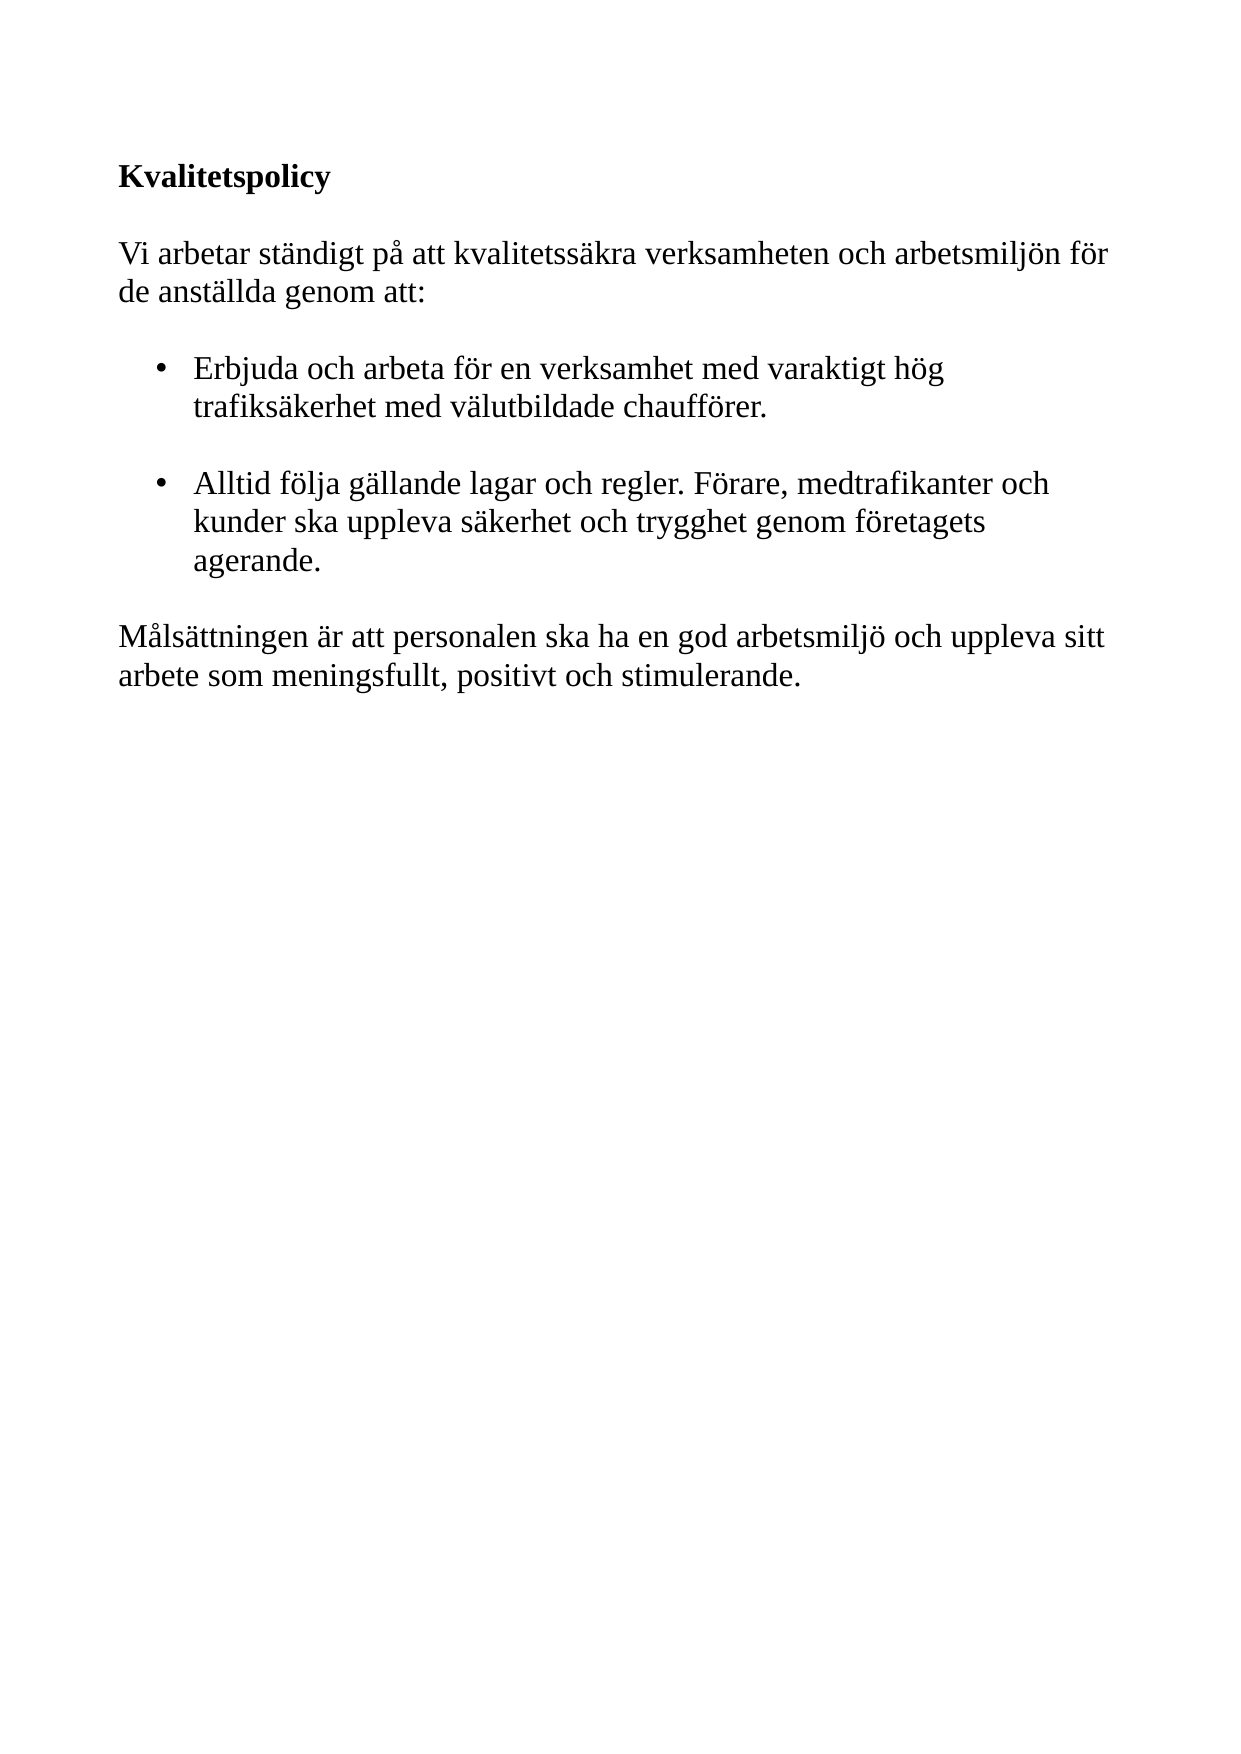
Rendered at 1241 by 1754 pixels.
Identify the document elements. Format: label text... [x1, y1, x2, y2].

list Erbjuda och arbeta för en verksamhet med varaktigt hög trafiksäkerhet med välutbildade chaufförer. [156, 348, 1122, 425]
text Vi arbetar ständigt på att kvalitetssäkra verksamheten och arbetsmiljön för de anställda genom att: [118, 233, 1122, 310]
text Kvalitetspolicy [118, 156, 1122, 195]
list Alltid följa gällande lagar och regler. Förare, medtrafikanter och kunder ska uppleva säkerhet och trygghet genom företagets agerande. [156, 463, 1122, 578]
text Målsättningen är att personalen ska ha en god arbetsmiljö och uppleva sitt arbete som meningsfullt, positivt och stimulerande. [118, 616, 1122, 693]
